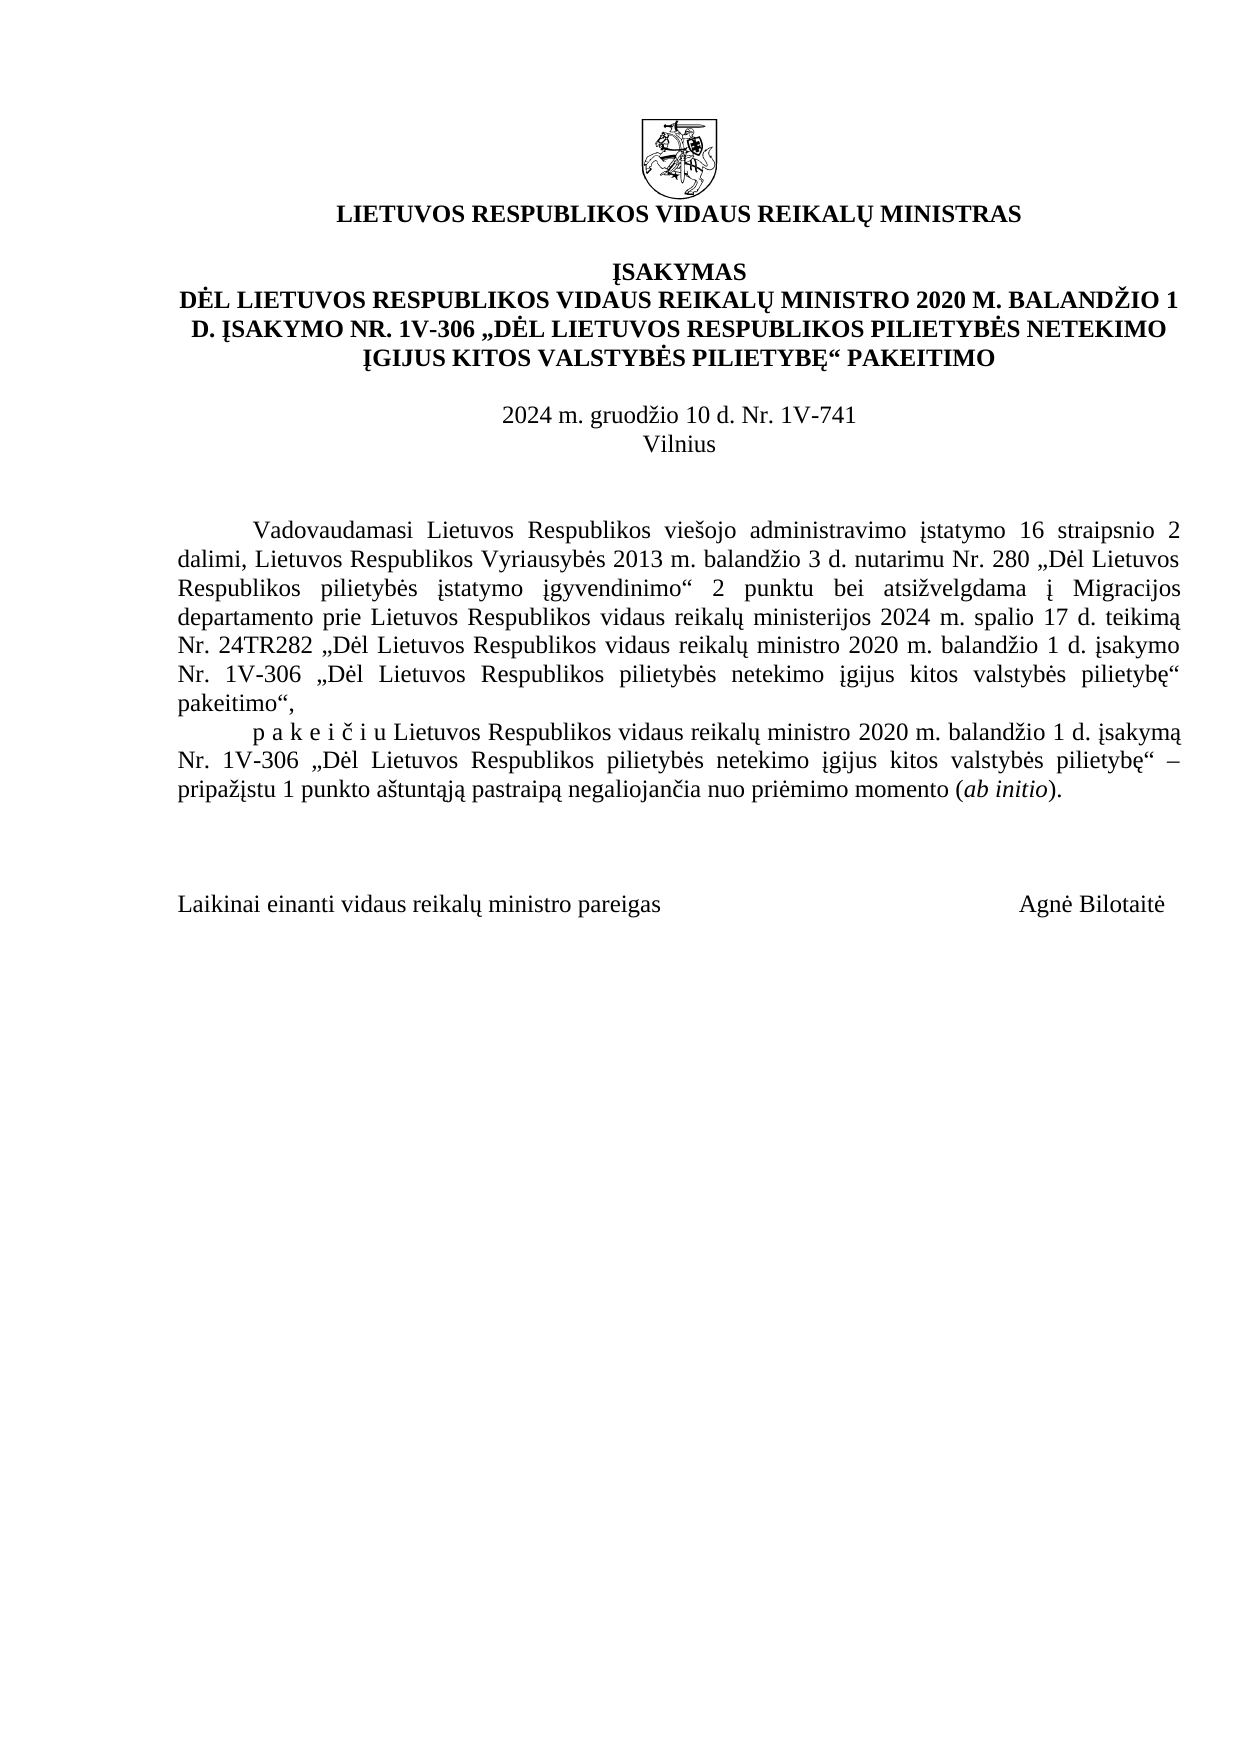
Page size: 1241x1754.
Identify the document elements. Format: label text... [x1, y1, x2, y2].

text 2024 m. gruodžio 10 d. Nr. 1V-741 [177, 401, 1181, 429]
text ĮSAKYMAS [177, 257, 1181, 286]
text p a k e i č i u Lietuvos Respublikos vidaus reikalų ministro 2020 m. balandžio 1 d. įsakymą Nr. 1V-306 „Dėl Lietuvos Respublikos pilietybės netekimo įgijus kitos valstybės pilietybę“ – pripažįstu 1 punkto aštuntąją pastraipą negaliojančia nuo priėmimo momento (ab initio). [177, 717, 1181, 803]
text Vilnius [177, 429, 1181, 458]
text DĖL LIETUVOS RESPUBLIKOS VIDAUS REIKALŲ MINISTRO 2020 M. BALANDŽIO 1 D. ĮSAKYMO NR. 1V-306 „DĖL LIETUVOS RESPUBLIKOS PILIETYBĖS NETEKIMO ĮGIJUS KITOS VALSTYBĖS PILIETYBĘ“ PAKEITIMO [177, 286, 1181, 372]
text LIETUVOS RESPUBLIKOS VIDAUS REIKALŲ MINISTRAS [177, 199, 1181, 228]
text Laikinai einanti vidaus reikalų ministro pareigas Agnė Bilotaitė [177, 889, 1181, 918]
text Vadovaudamasi Lietuvos Respublikos viešojo administravimo įstatymo 16 straipsnio 2 dalimi, Lietuvos Respublikos Vyriausybės 2013 m. balandžio 3 d. nutarimu Nr. 280 „Dėl Lietuvos Respublikos pilietybės įstatymo įgyvendinimo“ 2 punktu bei atsižvelgdama į Migracijos departamento prie Lietuvos Respublikos vidaus reikalų ministerijos 2024 m. spalio 17 d. teikimą Nr. 24TR282 „Dėl Lietuvos Respublikos vidaus reikalų ministro 2020 m. balandžio 1 d. įsakymo Nr. 1V-306 „Dėl Lietuvos Respublikos pilietybės netekimo įgijus kitos valstybės pilietybę“ pakeitimo“, [177, 516, 1181, 717]
